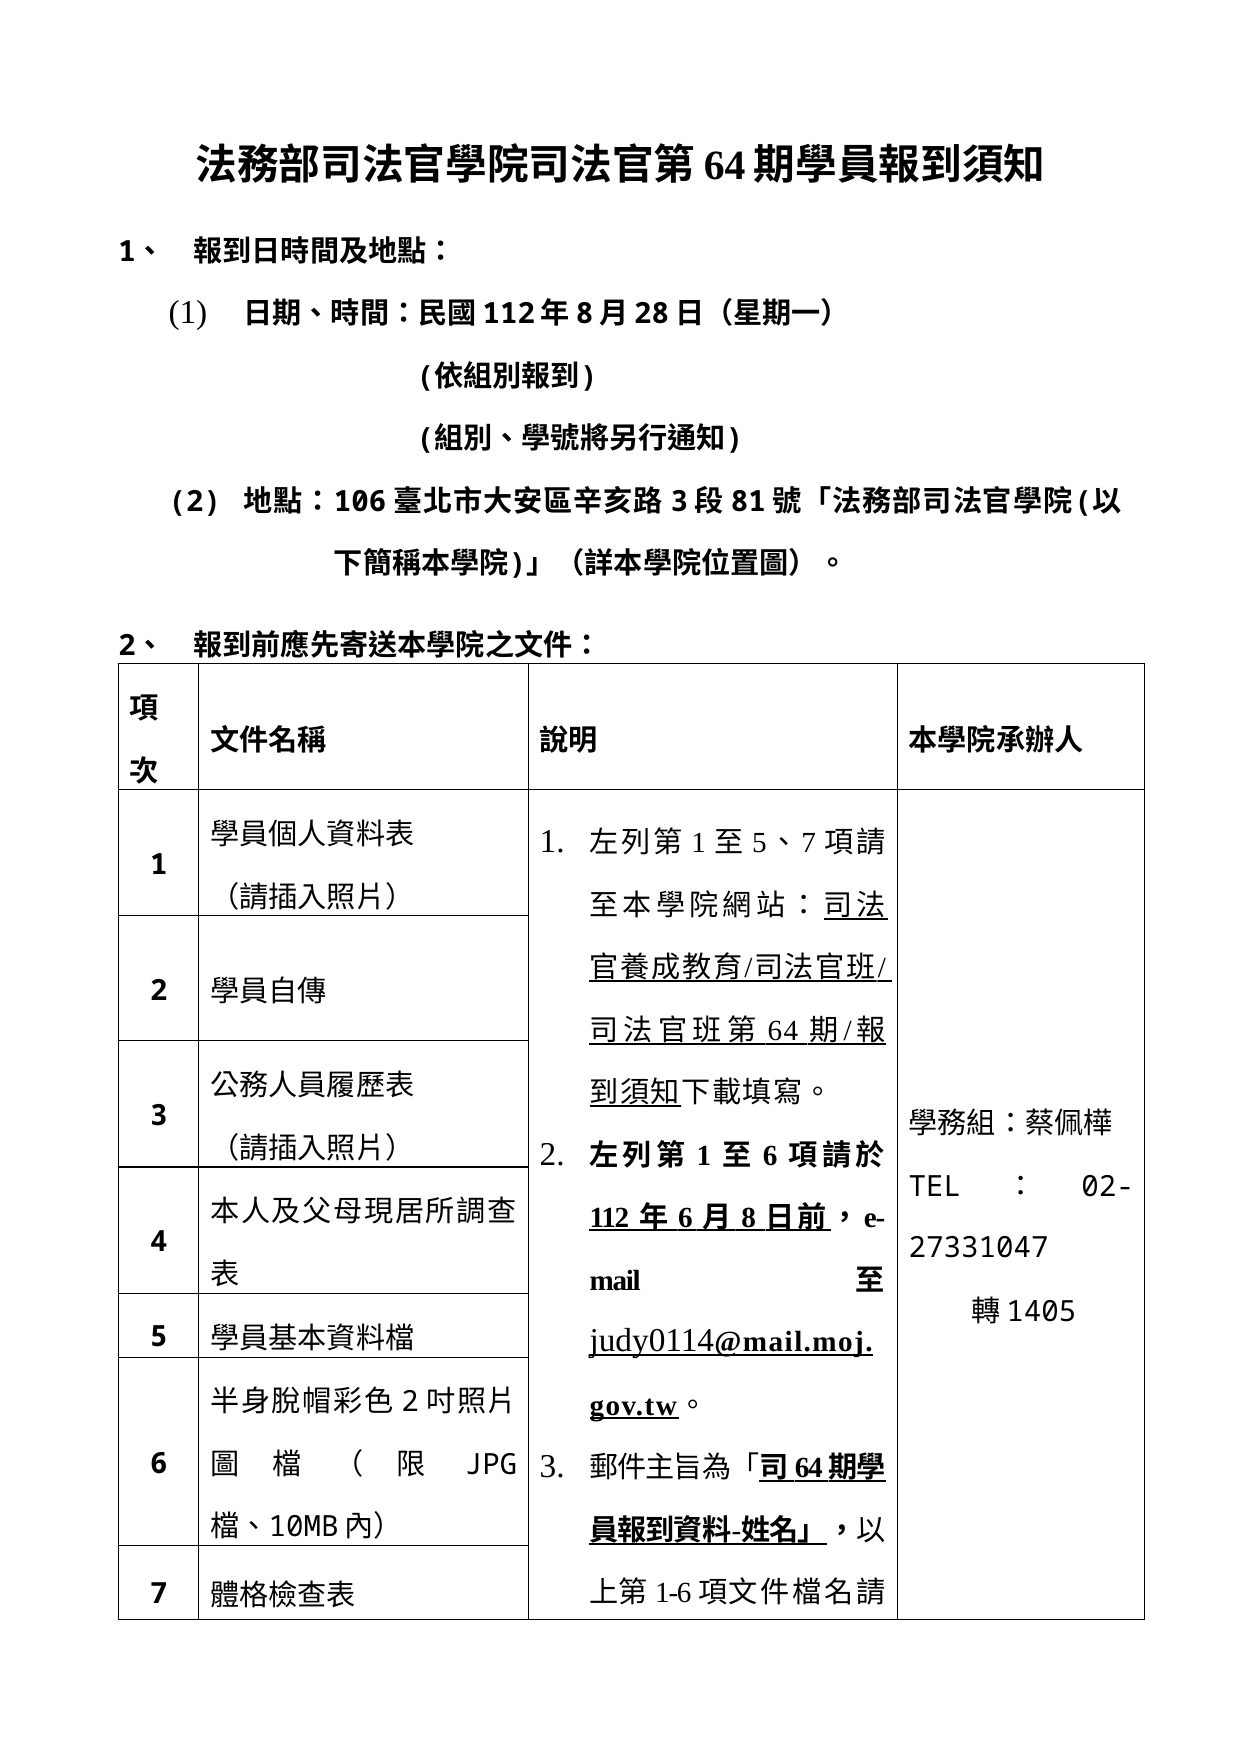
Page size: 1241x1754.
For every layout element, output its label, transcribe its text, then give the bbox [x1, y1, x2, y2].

table_header 文件名稱 [199, 664, 528, 789]
table_cell 6 [119, 1358, 198, 1545]
text 法務部司法官學院司法官第64期學員報到須知 [118, 119, 1122, 182]
text (組別、學號將另行通知) [416, 394, 1122, 457]
table_cell 5 [119, 1294, 198, 1357]
table_cell 左列第1至5、7項請至本學院網站：司法官養成教育/司法官班/司法官班第64期/報到須知下載填寫。 左列第1至6項請於112年6月8日前，e-mail至judy0114@mail.moj.gov.tw。 郵件主旨為「司64期學員報到資料-姓名」，以上第1-6項文件檔名請逐項以姓名-文件名稱登載。（例如:王大明-學員個人資料表) 左列第7項「司法官學院體格檢查表」(正本)，請於112年8月12日前以掛號寄回本學院蔡佩樺收。 [529, 790, 897, 1618]
list 日期、時間：民國112年8月28日（星期一） (依組別報到) [168, 269, 1122, 394]
list 地點：106臺北市大安區辛亥路3段81號「法務部司法官學院(以下簡稱本學院)」（詳本學院位置圖）。 [168, 457, 1122, 582]
table_cell 3 [119, 1041, 198, 1166]
table_cell 公務人員履歷表 （請插入照片） [199, 1041, 528, 1166]
list 報到日時間及地點： [118, 207, 1122, 269]
table_cell 2 [119, 916, 198, 1040]
table_cell 7 [119, 1546, 198, 1618]
table_cell 本人及父母現居所調查表 [199, 1168, 528, 1292]
table_cell 學員基本資料檔 [199, 1294, 528, 1357]
table_header 說明 [529, 664, 897, 789]
table_cell 半身脫帽彩色2吋照片圖檔（限JPG檔、10MB內） [199, 1358, 528, 1545]
table_cell 學員個人資料表 （請插入照片） [199, 790, 528, 915]
table_cell 學務組：蔡佩樺 TEL：02-27331047 轉1405 [898, 790, 1144, 1618]
list 報到前應先寄送本學院之文件： [118, 601, 1122, 663]
table_cell 學員自傳 [199, 916, 528, 1040]
table_cell 4 [119, 1168, 198, 1292]
table_header 項次 [119, 664, 198, 789]
table_cell 1 [119, 790, 198, 915]
table_header 本學院承辦人 [898, 664, 1144, 789]
table_cell 體格檢查表 [199, 1546, 528, 1618]
